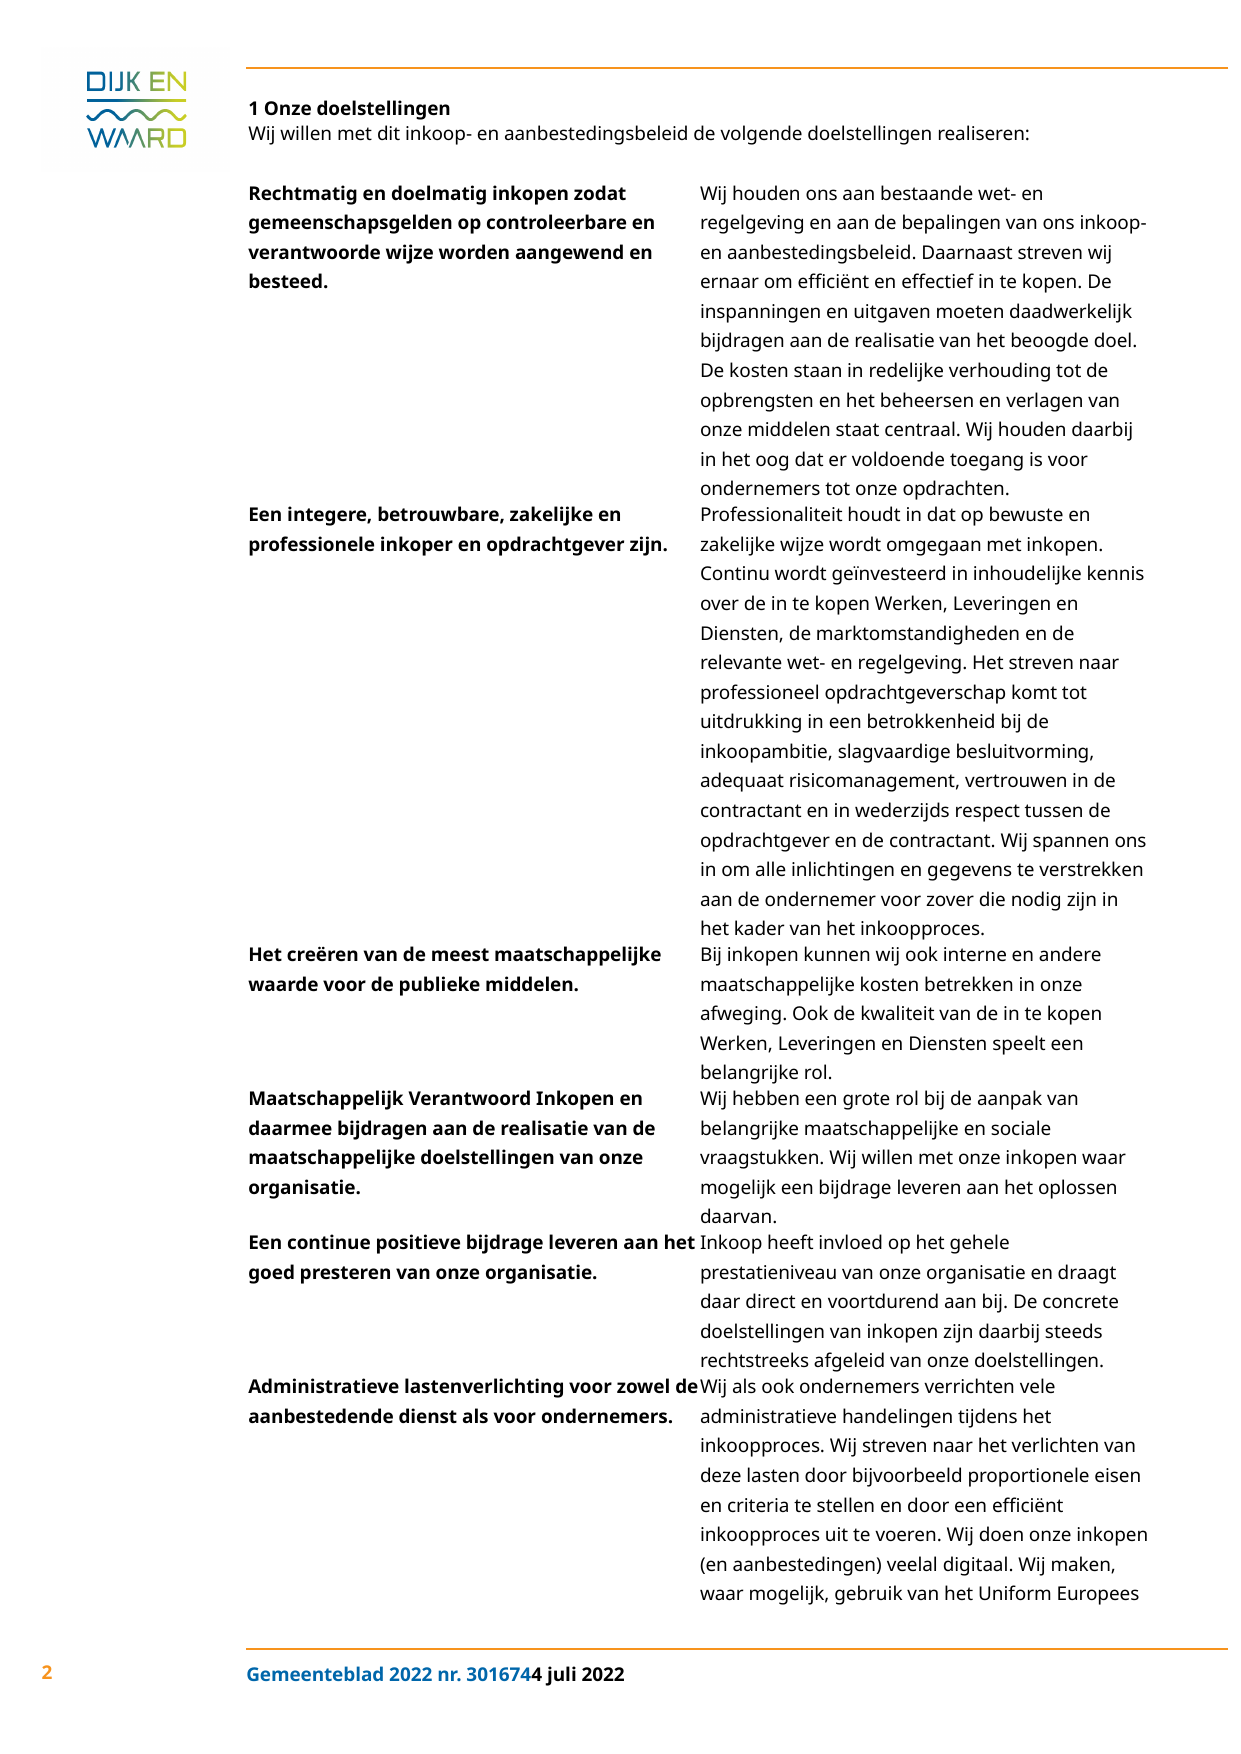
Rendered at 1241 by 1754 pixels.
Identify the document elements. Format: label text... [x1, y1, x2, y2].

table_cell Inkoop heeft invloed op het gehele prestatieniveau van onze organisatie en draagt daar direct en voortdurend aan bij. De concrete doelstellingen van inkopen zijn daarbij steeds rechtstreeks afgeleid van onze doelstellingen. [700, 1229, 1152, 1373]
table_cell Professionaliteit houdt in dat op bewuste en zakelijke wijze wordt omgegaan met inkopen. Continu wordt geïnvesteerd in inhoudelijke kennis over de in te kopen Werken, Leveringen en Diensten, de marktomstandigheden en de relevante wet- en regelgeving. Het streven naar professioneel opdrachtgeverschap komt tot uitdrukking in een betrokkenheid bij de inkoopambitie, slagvaardige besluitvorming, adequaat risicomanagement, vertrouwen in de contractant en in wederzijds respect tussen de opdrachtgever en de contractant. Wij spannen ons in om alle inlichtingen en gegevens te verstrekken aan de ondernemer voor zover die nodig zijn in het kader van het inkoopproces. [700, 501, 1152, 941]
table_cell Een integere, betrouwbare, zakelijke en professionele inkoper en opdrachtgever zijn. [248, 501, 700, 941]
text Wij willen met dit inkoop- en aanbestedingsbeleid de volgende doelstellingen realiseren: [248, 121, 1152, 146]
text 1 Onze doelstellingen [248, 95, 1152, 121]
table_cell Een continue positieve bijdrage leveren aan het goed presteren van onze organisatie. [248, 1229, 700, 1373]
table_cell Wij als ook ondernemers verrichten vele administratieve handelingen tijdens het inkoopproces. Wij streven naar het verlichten van deze lasten door bijvoorbeeld proportionele eisen en criteria te stellen en door een efficiënt inkoopproces uit te voeren. Wij doen onze inkopen (en aanbestedingen) veelal digitaal. Wij maken, waar mogelijk, gebruik van het Uniform Europees [700, 1374, 1152, 1606]
table_cell Wij hebben een grote rol bij de aanpak van belangrijke maatschappelijke en sociale vraagstukken. Wij willen met onze inkopen waar mogelijk een bijdrage leveren aan het oplossen daarvan. [700, 1085, 1152, 1229]
table_header Rechtmatig en doelmatig inkopen zodat gemeenschapsgelden op controleerbare en verantwoorde wijze worden aangewend en besteed. [248, 180, 700, 501]
table_cell Bij inkopen kunnen wij ook interne en andere maatschappelijke kosten betrekken in onze afweging. Ook de kwaliteit van de in te kopen Werken, Leveringen en Diensten speelt een belangrijke rol. [700, 941, 1152, 1085]
table_header Wij houden ons aan bestaande wet- en regelgeving en aan de bepalingen van ons inkoop- en aanbestedingsbeleid. Daarnaast streven wij ernaar om efficiënt en effectief in te kopen. De inspanningen en uitgaven moeten daadwerkelijk bijdragen aan de realisatie van het beoogde doel. De kosten staan in redelijke verhouding tot de opbrengsten en het beheersen en verlagen van onze middelen staat centraal. Wij houden daarbij in het oog dat er voldoende toegang is voor ondernemers tot onze opdrachten. [700, 180, 1152, 501]
table_cell Het creëren van de meest maatschappelijke waarde voor de publieke middelen. [248, 941, 700, 1085]
picture [41, 47, 231, 172]
table_cell Maatschappelijk Verantwoord Inkopen en daarmee bijdragen aan de realisatie van de maatschappelijke doelstellingen van onze organisatie. [248, 1085, 700, 1229]
table_cell Administratieve lastenverlichting voor zowel de aanbestedende dienst als voor ondernemers. [248, 1374, 700, 1606]
